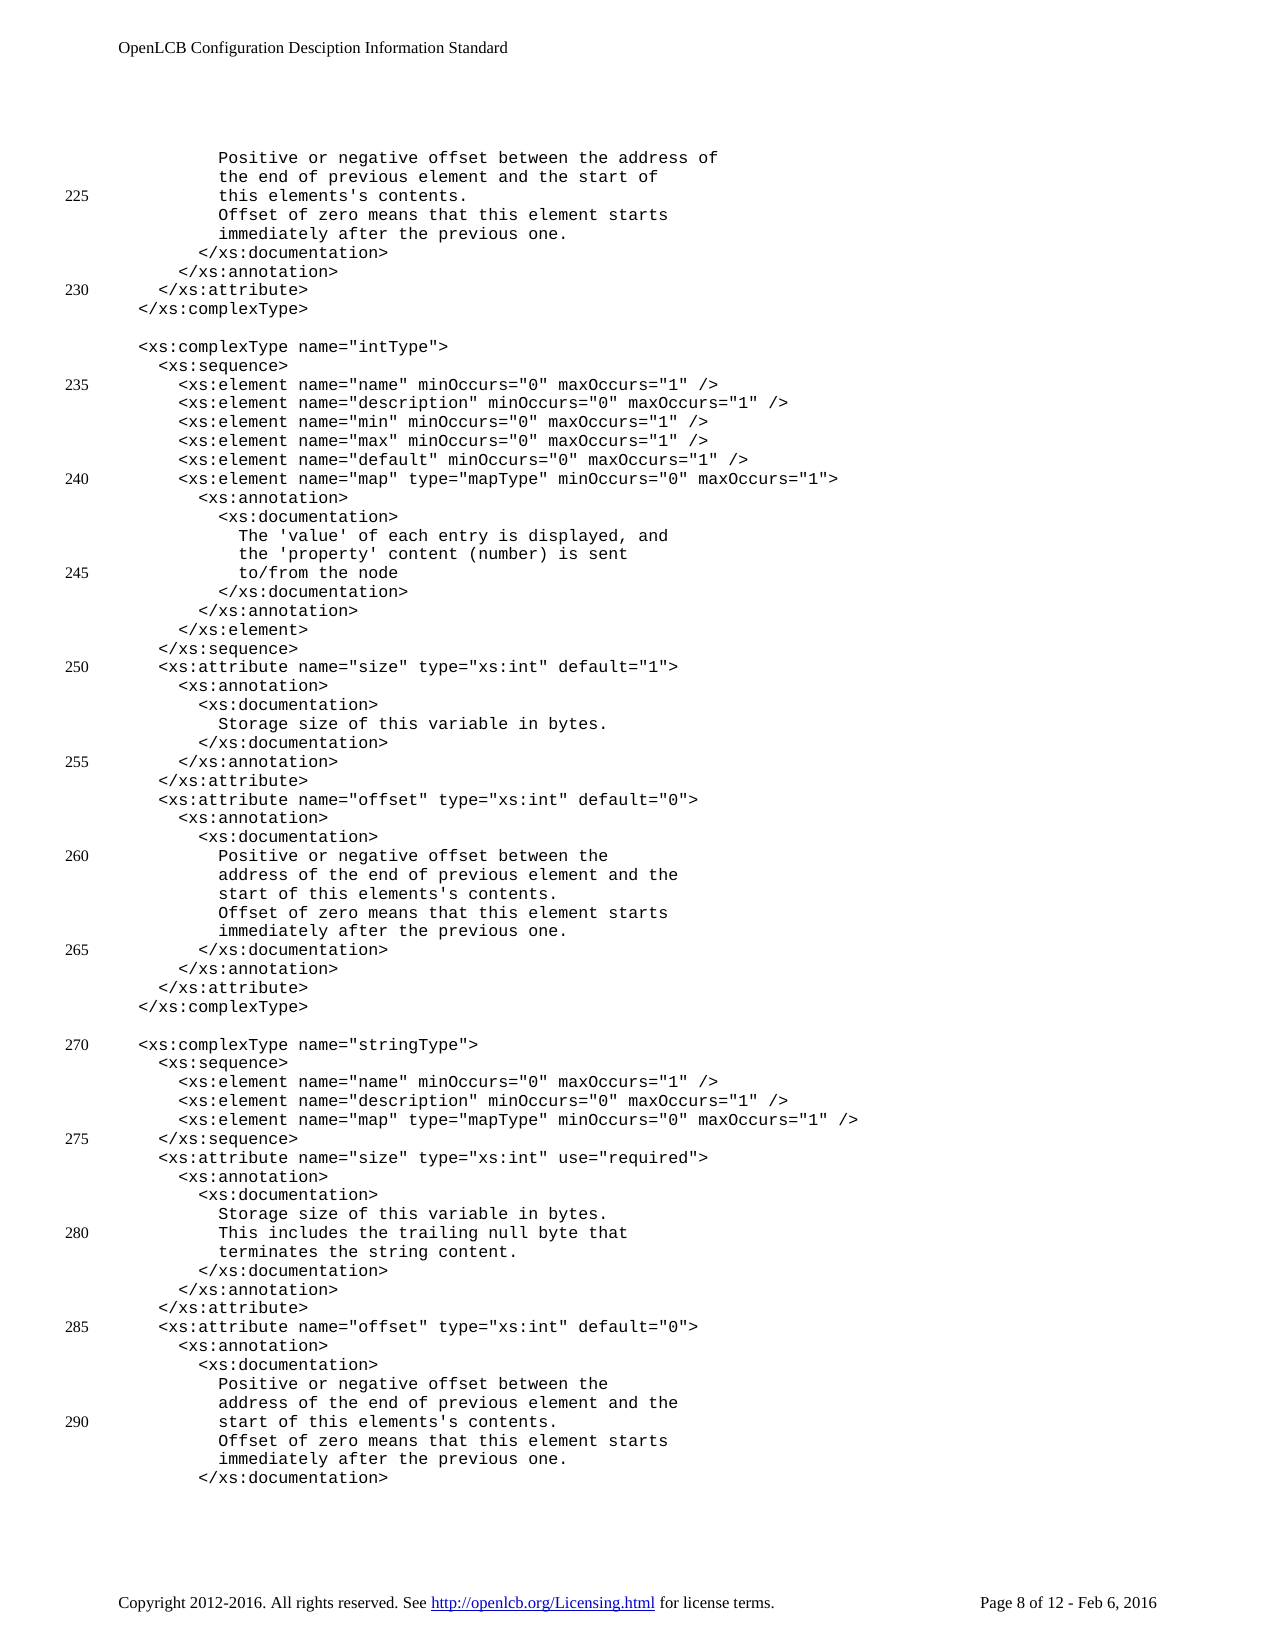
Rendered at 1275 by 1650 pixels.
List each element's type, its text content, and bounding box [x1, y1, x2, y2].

text <xs:attribute name="size" type="xs:int" use="required"> [118, 1149, 1157, 1168]
text <xs:element name="description" minOccurs="0" maxOccurs="1" /> [118, 395, 1157, 414]
text <xs:annotation> [118, 1168, 1157, 1187]
text </xs:attribute> [118, 282, 1157, 301]
text <xs:annotation> [118, 489, 1157, 508]
text <xs:element name="description" minOccurs="0" maxOccurs="1" /> [118, 1093, 1157, 1112]
text this elements's contents. [118, 188, 1157, 207]
text The 'value' of each entry is displayed, and [118, 527, 1157, 546]
text Storage size of this variable in bytes. [118, 716, 1157, 734]
text to/from the node [118, 565, 1157, 584]
text This includes the trailing null byte that [118, 1225, 1157, 1243]
text immediately after the previous one. [118, 923, 1157, 942]
text <xs:element name="map" type="mapType" minOccurs="0" maxOccurs="1" /> [118, 1112, 1157, 1130]
text <xs:documentation> [118, 1187, 1157, 1206]
text <xs:complexType name="intType"> [118, 338, 1157, 357]
text immediately after the previous one. [118, 1451, 1157, 1470]
text address of the end of previous element and the [118, 1394, 1157, 1413]
text </xs:documentation> [118, 1470, 1157, 1489]
text </xs:annotation> [118, 961, 1157, 979]
text </xs:documentation> [118, 584, 1157, 602]
text </xs:annotation> [118, 1281, 1157, 1300]
text <xs:attribute name="offset" type="xs:int" default="0"> [118, 791, 1157, 810]
text </xs:annotation> [118, 263, 1157, 282]
text Positive or negative offset between the address of [118, 150, 1157, 169]
text <xs:element name="max" minOccurs="0" maxOccurs="1" /> [118, 433, 1157, 452]
text address of the end of previous element and the [118, 866, 1157, 885]
text </xs:complexType> [118, 998, 1157, 1017]
text </xs:sequence> [118, 640, 1157, 659]
text <xs:attribute name="offset" type="xs:int" default="0"> [118, 1319, 1157, 1338]
text start of this elements's contents. [118, 1413, 1157, 1432]
text </xs:annotation> [118, 753, 1157, 772]
text Offset of zero means that this element starts [118, 904, 1157, 923]
text Positive or negative offset between the [118, 848, 1157, 866]
text <xs:attribute name="size" type="xs:int" default="1"> [118, 659, 1157, 678]
text <xs:annotation> [118, 678, 1157, 697]
text </xs:element> [118, 621, 1157, 640]
text the end of previous element and the start of [118, 169, 1157, 188]
text </xs:documentation> [118, 1262, 1157, 1281]
text </xs:attribute> [118, 1300, 1157, 1319]
text <xs:element name="map" type="mapType" minOccurs="0" maxOccurs="1"> [118, 471, 1157, 489]
text </xs:complexType> [118, 301, 1157, 320]
text start of this elements's contents. [118, 885, 1157, 904]
text </xs:documentation> [118, 942, 1157, 961]
text Positive or negative offset between the [118, 1376, 1157, 1394]
text Offset of zero means that this element starts [118, 1432, 1157, 1451]
text <xs:element name="name" minOccurs="0" maxOccurs="1" /> [118, 1074, 1157, 1093]
text <xs:documentation> [118, 508, 1157, 527]
text <xs:documentation> [118, 1357, 1157, 1376]
text </xs:attribute> [118, 979, 1157, 998]
text <xs:element name="min" minOccurs="0" maxOccurs="1" /> [118, 414, 1157, 433]
text Offset of zero means that this element starts [118, 207, 1157, 225]
text terminates the string content. [118, 1243, 1157, 1262]
text <xs:sequence> [118, 357, 1157, 376]
text <xs:annotation> [118, 810, 1157, 829]
text <xs:documentation> [118, 697, 1157, 716]
text <xs:sequence> [118, 1055, 1157, 1074]
text </xs:documentation> [118, 244, 1157, 263]
text Storage size of this variable in bytes. [118, 1206, 1157, 1225]
text </xs:annotation> [118, 602, 1157, 621]
text <xs:complexType name="stringType"> [118, 1036, 1157, 1055]
text </xs:attribute> [118, 772, 1157, 791]
text </xs:sequence> [118, 1130, 1157, 1149]
text immediately after the previous one. [118, 225, 1157, 244]
text <xs:documentation> [118, 829, 1157, 848]
text the 'property' content (number) is sent [118, 546, 1157, 565]
text <xs:element name="name" minOccurs="0" maxOccurs="1" /> [118, 376, 1157, 395]
text <xs:element name="default" minOccurs="0" maxOccurs="1" /> [118, 452, 1157, 471]
text <xs:annotation> [118, 1338, 1157, 1357]
text </xs:documentation> [118, 734, 1157, 753]
